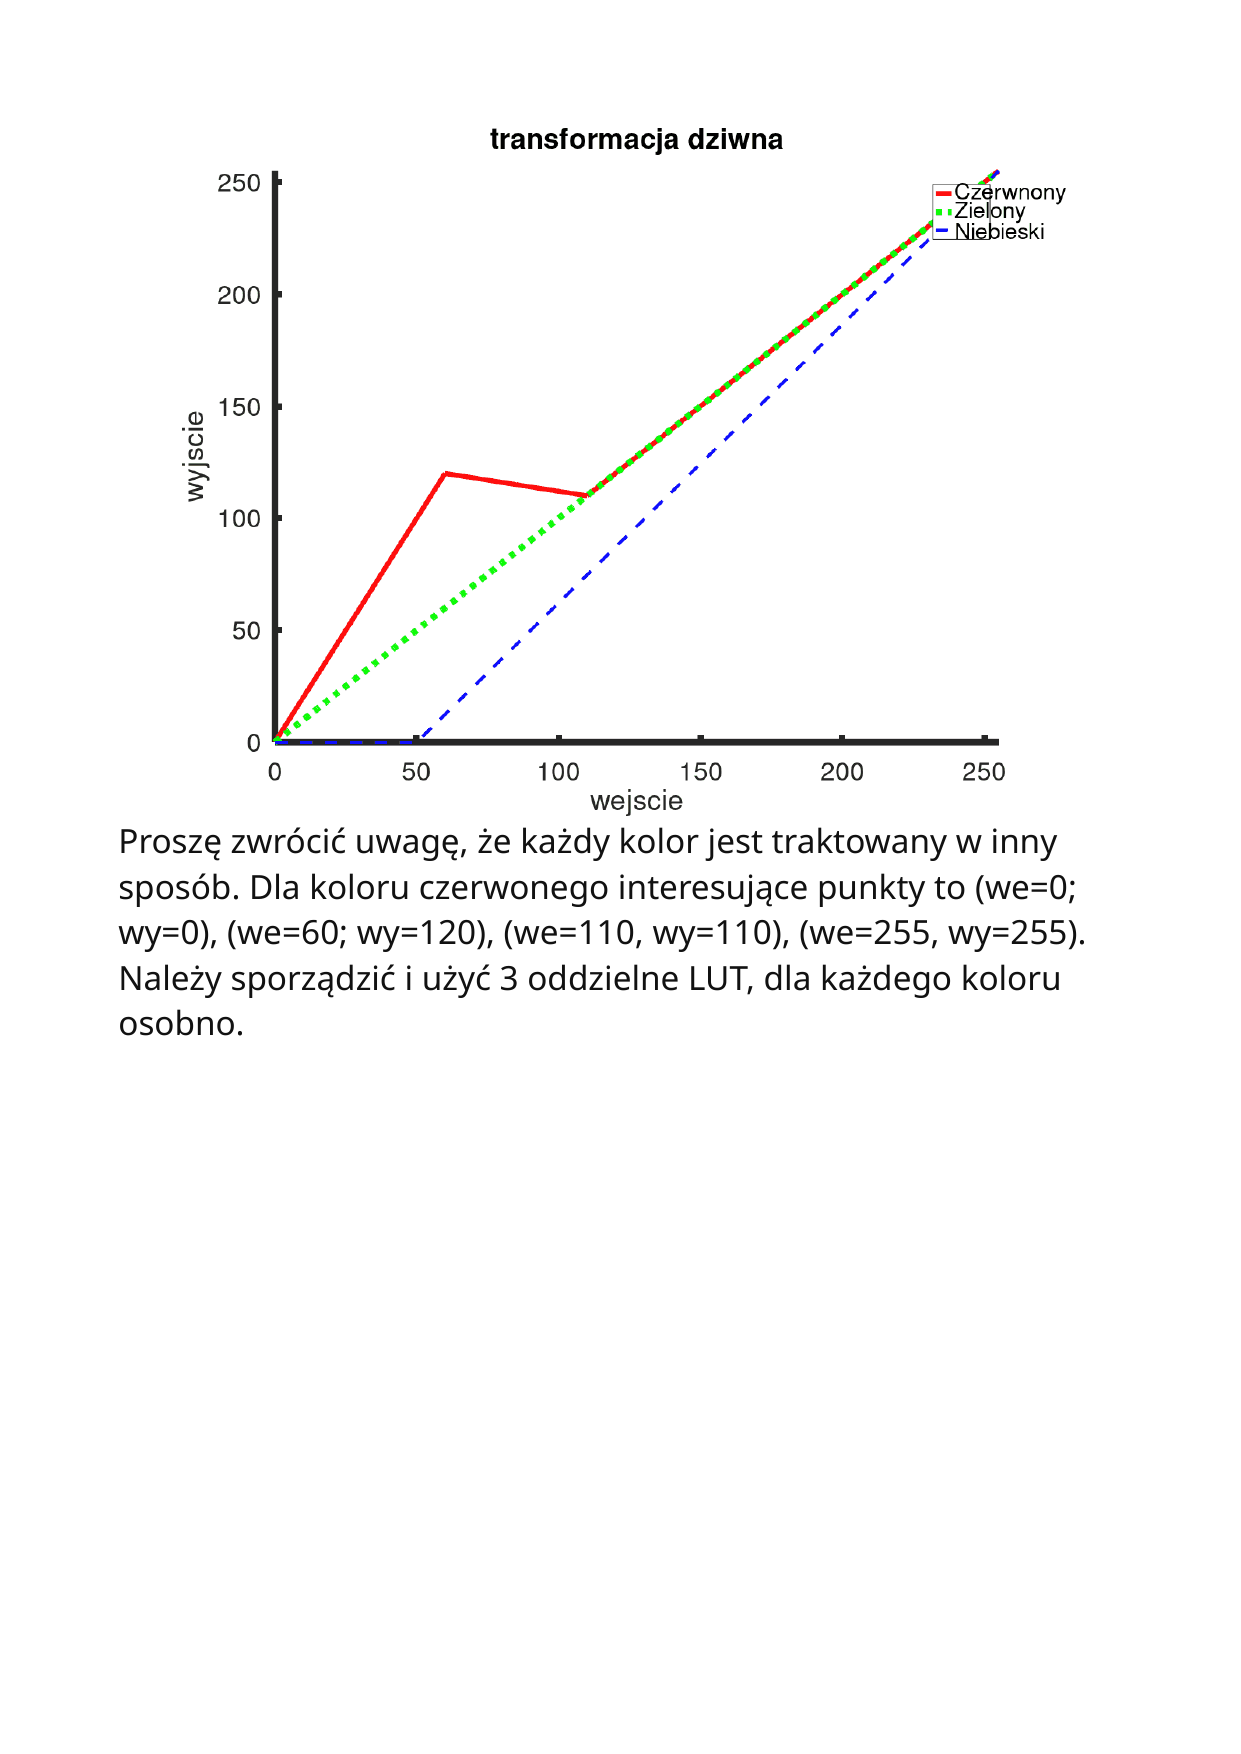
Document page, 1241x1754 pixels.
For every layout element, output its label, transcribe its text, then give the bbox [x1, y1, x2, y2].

picture [153, 118, 1087, 819]
text Proszę zwrócić uwagę, że każdy kolor jest traktowany w inny sposób. Dla koloru czerwonego interesujące punkty to (we=0; wy=0), (we=60; wy=120), (we=110, wy=110), (we=255, wy=255). Należy sporządzić i użyć 3 oddzielne LUT, dla każdego koloru osobno. [118, 818, 1122, 1045]
